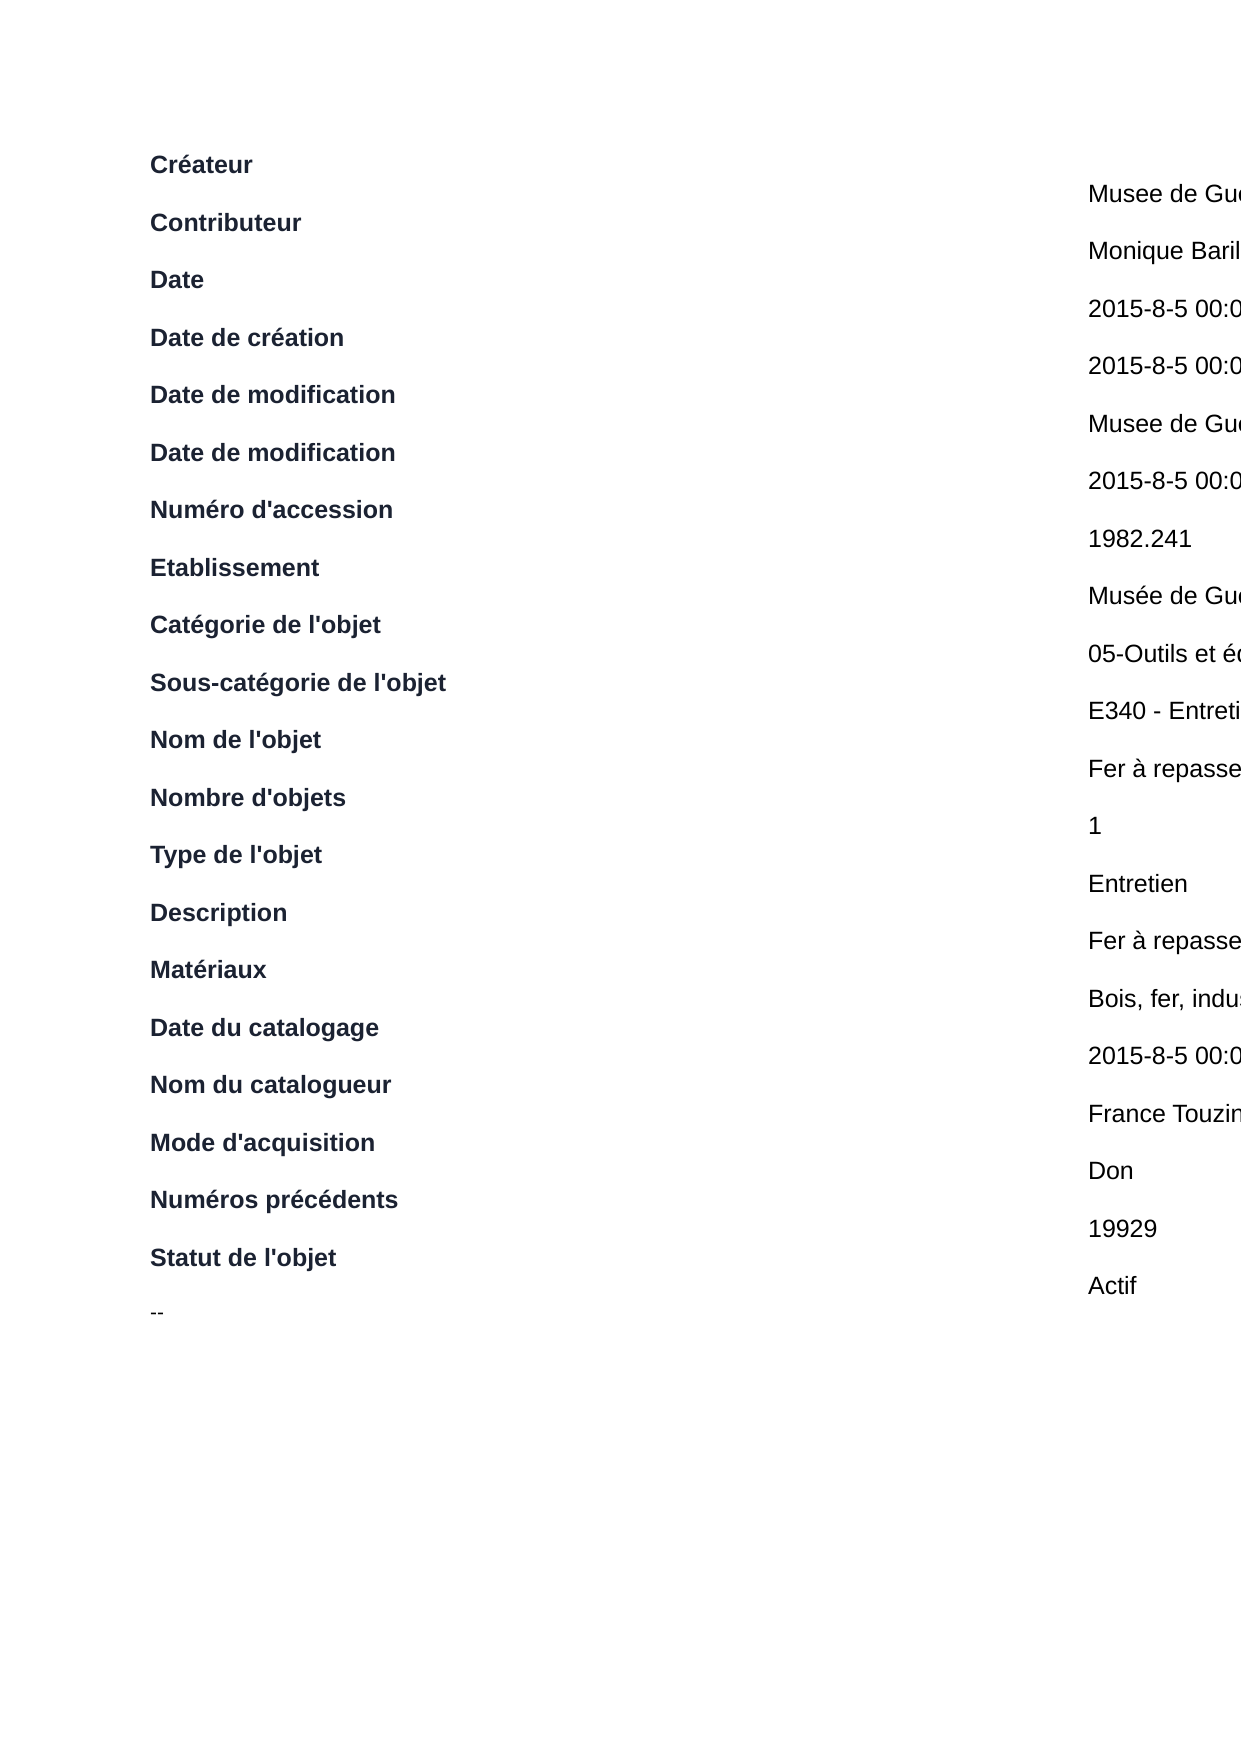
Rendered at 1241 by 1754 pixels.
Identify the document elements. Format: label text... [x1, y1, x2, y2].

text Fer à repasser. Poignée en bois. [1088, 926, 1240, 955]
text 2015-8-5 00:00 [1088, 466, 1240, 495]
text Nom de l'objet [150, 725, 1090, 754]
text Date de modification [150, 380, 1090, 409]
text Numéro d'accession [150, 495, 1090, 524]
text Matériaux [150, 955, 1090, 984]
text Entretien [1088, 869, 1240, 897]
text Sous-catégorie de l'objet [150, 667, 1090, 696]
text Monique Baril [1088, 236, 1240, 265]
text Bois, fer, industriel. [1088, 984, 1240, 1012]
text Numéros précédents [150, 1185, 1090, 1214]
text Date de création [150, 322, 1090, 351]
text 1982.241 [1088, 524, 1240, 552]
text Fer à repasser [1088, 754, 1240, 782]
text -- [150, 1300, 1090, 1324]
text E340 - Entretien [1088, 696, 1240, 725]
text Date du catalogage [150, 1012, 1090, 1041]
text Statut de l'objet [150, 1242, 1090, 1271]
text 19929 [1088, 1214, 1240, 1242]
text Musee de Guerin - Gestionnaire (MDG) [1088, 409, 1240, 437]
text 2015-8-5 00:00 [1088, 351, 1240, 380]
text Musée de Guérin [1088, 581, 1240, 610]
text Créateur [150, 150, 1090, 179]
text Catégorie de l'objet [150, 610, 1090, 639]
text 05-Outils et équipement de science et technologie [1088, 639, 1240, 667]
text Contributeur [150, 207, 1090, 236]
text 2015-8-5 00:00 [1088, 1041, 1240, 1070]
text Etablissement [150, 552, 1090, 581]
text Musee de Guerin - Gestionnaire (MDG) [1088, 179, 1240, 207]
text France Touzin [1088, 1099, 1240, 1127]
text 2015-8-5 00:00 [1088, 294, 1240, 322]
text Date [150, 265, 1090, 294]
text Type de l'objet [150, 840, 1090, 869]
text Description [150, 897, 1090, 926]
text 1 [1088, 811, 1240, 840]
text Nombre d'objets [150, 782, 1090, 811]
text Mode d'acquisition [150, 1127, 1090, 1156]
text Don [1088, 1156, 1240, 1185]
text Actif [1088, 1271, 1240, 1300]
text Nom du catalogueur [150, 1070, 1090, 1099]
text Date de modification [150, 437, 1090, 466]
